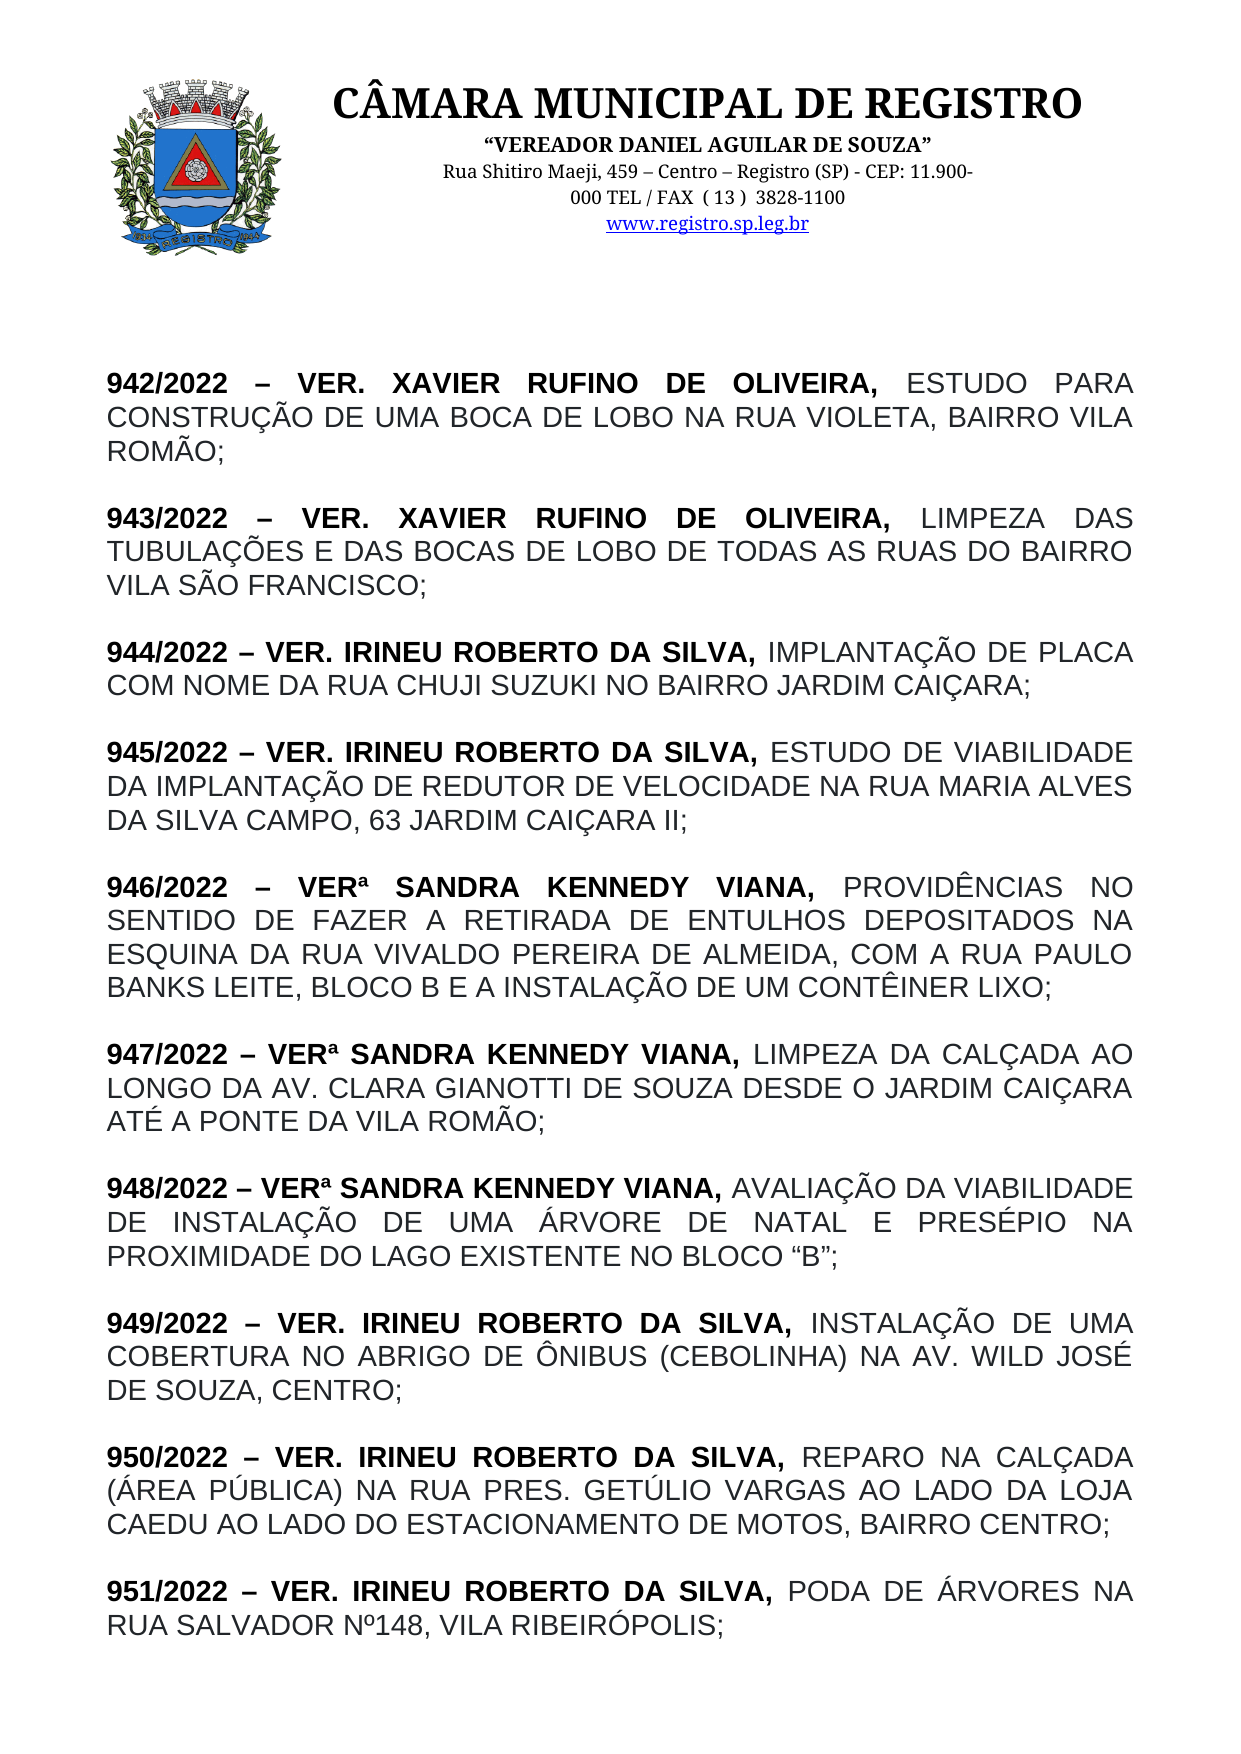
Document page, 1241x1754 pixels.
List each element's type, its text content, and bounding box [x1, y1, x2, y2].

text 950/2022 – Ver. Irineu Roberto da Silva, reparo na calçada (área pública) na Rua Pres. Getúlio Vargas ao lado da loja Caedu ao lado do estacionamento de motos, bairro centro; [106, 1440, 1134, 1540]
text 943/2022 – Ver. Xavier Rufino de Oliveira, limpeza das tubulações e das bocas de lobo de todas as ruas do bairro Vila São Francisco; [106, 501, 1134, 601]
text 947/2022 – Verª Sandra Kennedy Viana, limpeza da calçada ao longo da Av. Clara Gianotti de Souza desde o Jardim Caiçara até a ponte da Vila Romão; [106, 1037, 1134, 1138]
text 948/2022 – Verª Sandra Kennedy Viana, avaliação da viabilidade de instalação de uma árvore de natal e presépio na proximidade do lago existente no Bloco “B”; [106, 1171, 1134, 1272]
text 946/2022 – Verª Sandra Kennedy Viana, providências no sentido de fazer a retirada de entulhos depositados na esquina da Rua Vivaldo Pereira de Almeida, com a Rua Paulo Banks Leite, Bloco B e a instalação de um Contêiner Lixo; [106, 869, 1134, 1004]
text 949/2022 – Ver. Irineu Roberto da Silva, instalação de uma Cobertura no Abrigo de ônibus (cebolinha) na Av. Wild José de Souza, Centro; [106, 1306, 1134, 1406]
text 951/2022 – Ver. Irineu Roberto da Silva, poda de árvores na Rua Salvador nº148, Vila Ribeirópolis; [106, 1574, 1134, 1641]
text 945/2022 – Ver. Irineu Roberto da Silva, estudo de viabilidade da implantação de redutor de velocidade na Rua Maria Alves da Silva Campo, 63 Jardim Caiçara II; [106, 735, 1134, 836]
picture [106, 73, 286, 261]
text 942/2022 – Ver. Xavier Rufino de Oliveira, estudo para construção de uma boca de lobo na Rua Violeta, bairro Vila Romão; [106, 366, 1134, 467]
text 944/2022 – Ver. Irineu Roberto da Silva, implantação de placa com nome da Rua Chuji Suzuki no bairro Jardim Caiçara; [106, 635, 1134, 702]
